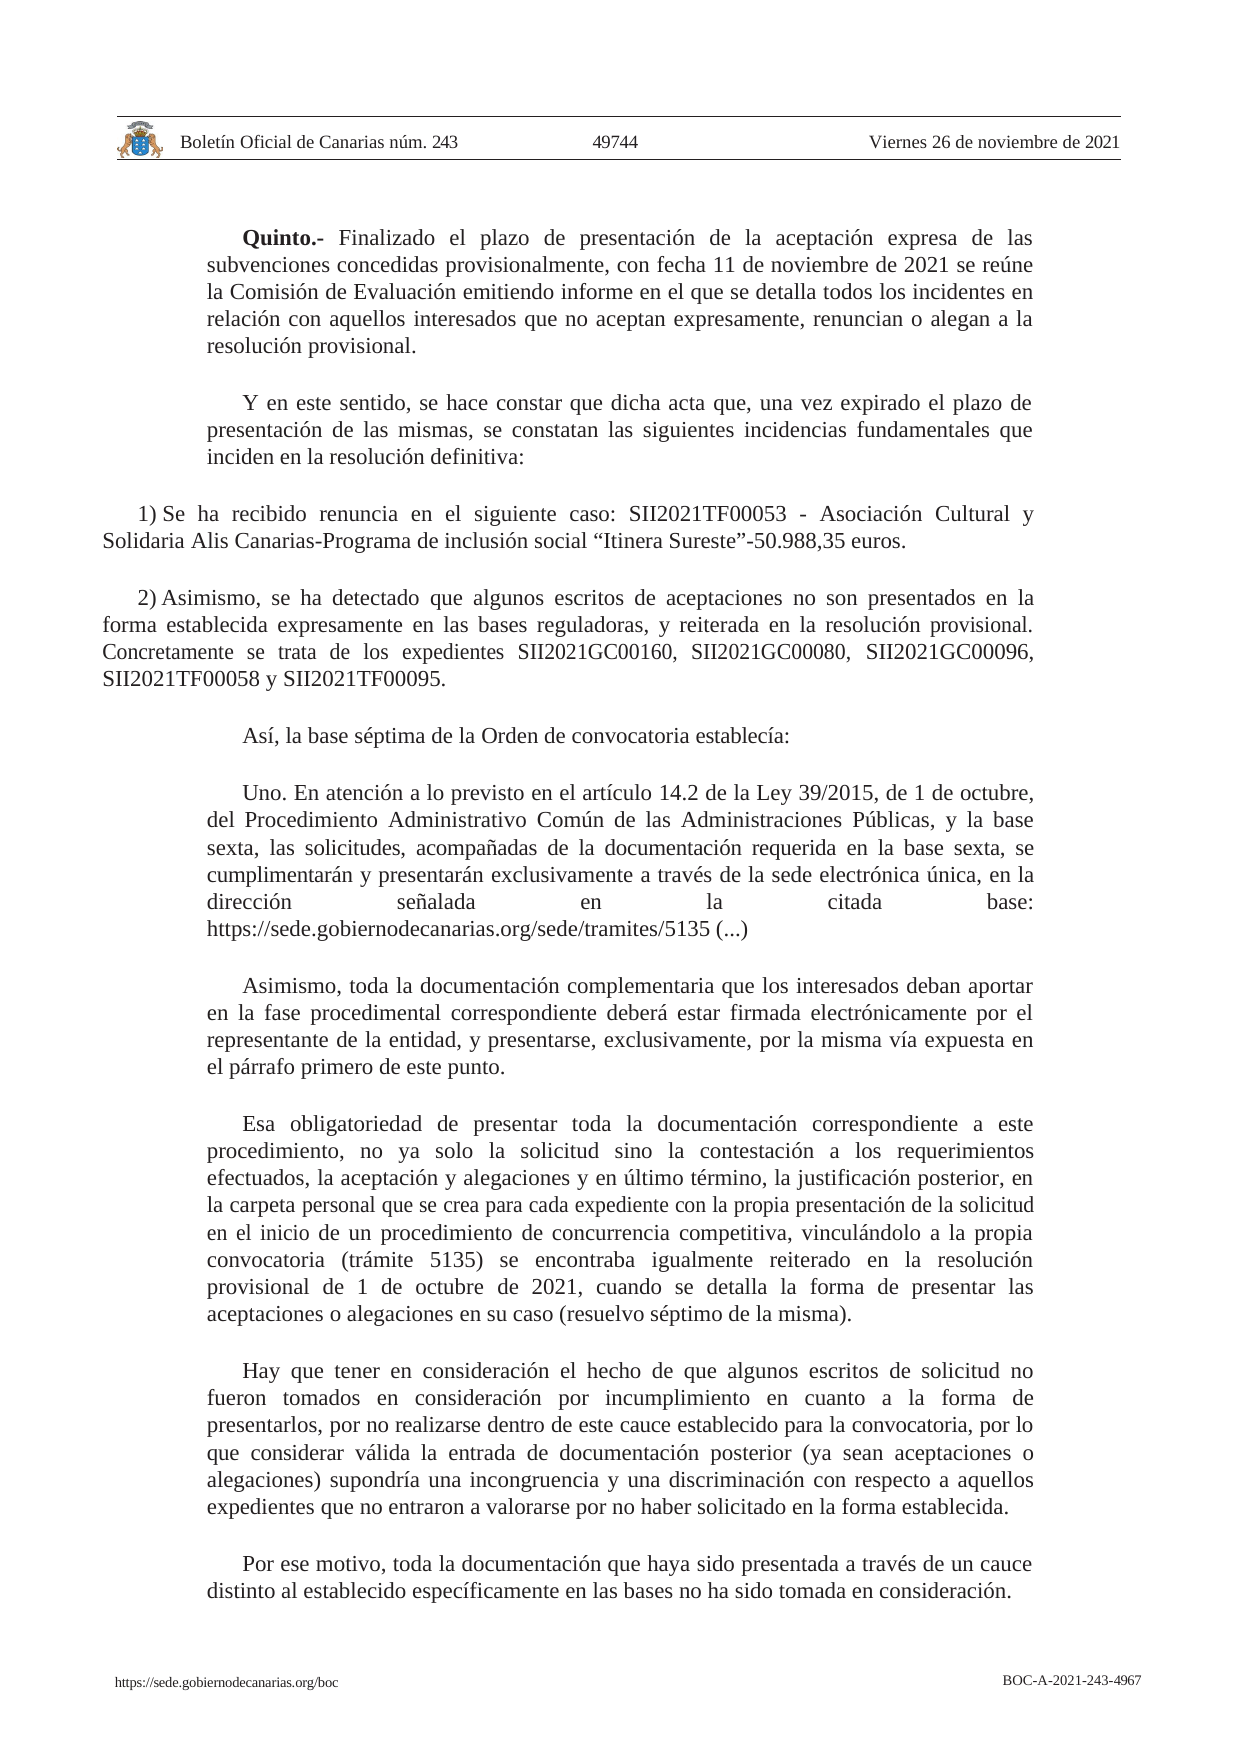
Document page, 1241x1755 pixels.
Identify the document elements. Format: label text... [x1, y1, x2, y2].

list Asimismo, se ha detectado que algunos escritos de aceptaciones no son presentados en la forma establecida expresamente en las bases reguladoras, y reiterada en la resolución provisional. Concretamente se trata de los expedientes SII2021GC00160, SII2021GC00080, SII2021GC00096, SII2021TF00058 y SII2021TF00095. [102, 584, 1034, 692]
text Quinto.- Finalizado el plazo de presentación de la aceptación expresa de las subvenciones concedidas provisionalmente, con fecha 11 de noviembre de 2021 se reúne la Comisión de Evaluación emitiendo informe en el que se detalla todos los incidentes en relación con aquellos interesados que no aceptan expresamente, renuncian o alegan a la resolución provisional. [207, 224, 1034, 358]
text Uno. En atención a lo previsto en el artículo 14.2 de la Ley 39/2015, de 1 de octubre, del Procedimiento Administrativo Común de las Administraciones Públicas, y la base sexta, las solicitudes, acompañadas de la documentación requerida en la base sexta, se cumplimentarán y presentarán exclusivamente a través de la sede electrónica única, en la dirección señalada en la citada base: https://sede.gobiernodecanarias.org/sede/tramites/5135 (...) [207, 779, 1034, 941]
list Se ha recibido renuncia en el siguiente caso: SII2021TF00053 - Asociación Cultural y Solidaria Alis Canarias-Programa de inclusión social “Itinera Sureste”-50.988,35 euros. [102, 500, 1034, 554]
text Esa obligatoriedad de presentar toda la documentación correspondiente a este procedimiento, no ya solo la solicitud sino la contestación a los requerimientos efectuados, la aceptación y alegaciones y en último término, la justificación posterior, en la carpeta personal que se crea para cada expediente con la propia presentación de la solicitud en el inicio de un procedimiento de concurrencia competitiva, vinculándolo a la propia convocatoria (trámite 5135) se encontraba igualmente reiterado en la resolución provisional de 1 de octubre de 2021, cuando se detalla la forma de presentar las aceptaciones o alegaciones en su caso (resuelvo séptimo de la misma). [207, 1110, 1034, 1326]
text Así, la base séptima de la Orden de convocatoria establecía: [242, 722, 1155, 749]
text https://sede.gobiernodecanarias.org/boc BOC-A-2021-243-4967 [114, 1672, 1155, 1690]
text Y en este sentido, se hace constar que dicha acta que, una vez expirado el plazo de presentación de las mismas, se constatan las siguientes incidencias fundamentales que inciden en la resolución definitiva: [207, 389, 1034, 470]
text Por ese motivo, toda la documentación que haya sido presentada a través de un cauce distinto al establecido específicamente en las bases no ha sido tomada en consideración. [207, 1550, 1034, 1603]
text Asimismo, toda la documentación complementaria que los interesados deban aportar en la fase procedimental correspondiente deberá estar firmada electrónicamente por el representante de la entidad, y presentarse, exclusivamente, por la misma vía expuesta en el párrafo primero de este punto. [207, 972, 1034, 1079]
text Hay que tener en consideración el hecho de que algunos escritos de solicitud no fueron tomados en consideración por incumplimiento en cuanto a la forma de presentarlos, por no realizarse dentro de este cauce establecido para la convocatoria, por lo que considerar válida la entrada de documentación posterior (ya sean aceptaciones o alegaciones) supondría una incongruencia y una discriminación con respecto a aquellos expedientes que no entraron a valorarse por no haber solicitado en la forma establecida. [207, 1357, 1034, 1519]
